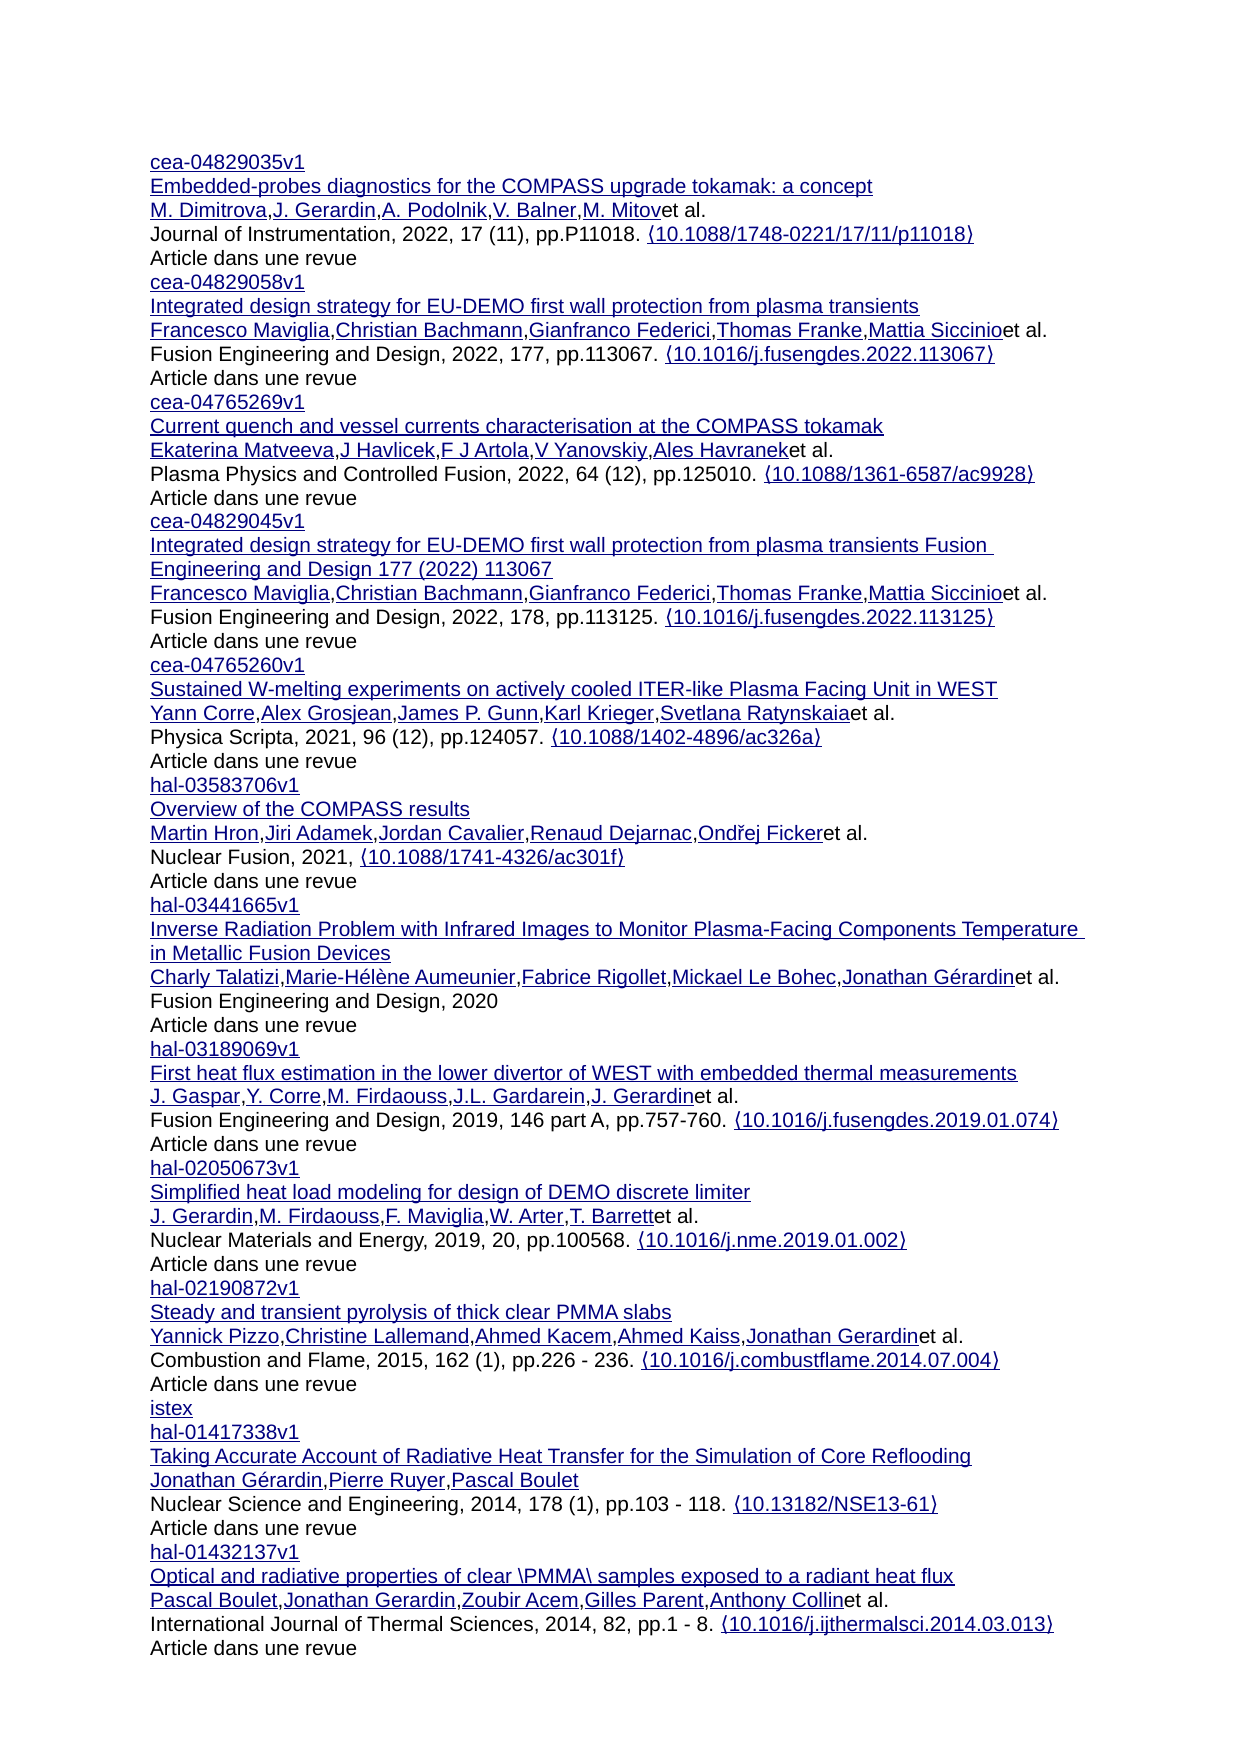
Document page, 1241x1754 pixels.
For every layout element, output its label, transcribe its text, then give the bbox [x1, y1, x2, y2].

table_cell Integrated design strategy for EU-DEMO first wall protection from plasma transients Fusion Engineering and Design 177 (2022) 113067 Francesco Maviglia,Christian Bachmann,Gianfranco Federici,Thomas Franke,Mattia Siccinioet al. Fusion Engineering and Design, 2022, 178, pp.113125. ⟨10.1016/j.fusengdes.2022.113125⟩ Article dans une revue cea-04765260v1 [150, 533, 1090, 677]
table_cell Current quench and vessel currents characterisation at the COMPASS tokamak Ekaterina Matveeva,J Havlicek,F J Artola,V Yanovskiy,Ales Havraneket al. Plasma Physics and Controlled Fusion, 2022, 64 (12), pp.125010. ⟨10.1088/1361-6587/ac9928⟩ Article dans une revue cea-04829045v1 [150, 414, 1090, 533]
table_cell Taking Accurate Account of Radiative Heat Transfer for the Simulation of Core Reflooding Jonathan Gérardin,Pierre Ruyer,Pascal Boulet Nuclear Science and Engineering, 2014, 178 (1), pp.103 - 118. ⟨10.13182/NSE13-61⟩ Article dans une revue hal-01432137v1 [150, 1444, 1090, 1563]
table_cell Overview of the COMPASS results Martin Hron,Jiri Adamek,Jordan Cavalier,Renaud Dejarnac,Ondřej Fickeret al. Nuclear Fusion, 2021, ⟨10.1088/1741-4326/ac301f⟩ Article dans une revue hal-03441665v1 [150, 797, 1090, 917]
table_cell Simplified heat load modeling for design of DEMO discrete limiter J. Gerardin,M. Firdaouss,F. Maviglia,W. Arter,T. Barrettet al. Nuclear Materials and Energy, 2019, 20, pp.100568. ⟨10.1016/j.nme.2019.01.002⟩ Article dans une revue hal-02190872v1 [150, 1180, 1090, 1300]
table_cell First heat flux estimation in the lower divertor of WEST with embedded thermal measurements J. Gaspar,Y. Corre,M. Firdaouss,J.L. Gardarein,J. Gerardinet al. Fusion Engineering and Design, 2019, 146 part A, pp.757-760. ⟨10.1016/j.fusengdes.2019.01.074⟩ Article dans une revue hal-02050673v1 [150, 1060, 1090, 1180]
table_cell Embedded-probes diagnostics for the COMPASS upgrade tokamak: a concept M. Dimitrova,J. Gerardin,A. Podolnik,V. Balner,M. Mitovet al. Journal of Instrumentation, 2022, 17 (11), pp.P11018. ⟨10.1088/1748-0221/17/11/p11018⟩ Article dans une revue cea-04829058v1 [150, 174, 1090, 294]
table_cell Inverse Radiation Problem with Infrared Images to Monitor Plasma-Facing Components Temperature in Metallic Fusion Devices Charly Talatizi,Marie-Hélène Aumeunier,Fabrice Rigollet,Mickael Le Bohec,Jonathan Gérardinet al. Fusion Engineering and Design, 2020 Article dans une revue hal-03189069v1 [150, 917, 1090, 1060]
table_cell Steady and transient pyrolysis of thick clear PMMA slabs Yannick Pizzo,Christine Lallemand,Ahmed Kacem,Ahmed Kaiss,Jonathan Gerardinet al. Combustion and Flame, 2015, 162 (1), pp.226 - 236. ⟨10.1016/j.combustflame.2014.07.004⟩ Article dans une revue istex hal-01417338v1 [150, 1300, 1090, 1444]
table_cell cea-04829035v1 [150, 150, 1090, 174]
table_cell Sustained W-melting experiments on actively cooled ITER-like Plasma Facing Unit in WEST Yann Corre,Alex Grosjean,James P. Gunn,Karl Krieger,Svetlana Ratynskaiaet al. Physica Scripta, 2021, 96 (12), pp.124057. ⟨10.1088/1402-4896/ac326a⟩ Article dans une revue hal-03583706v1 [150, 677, 1090, 797]
table_cell Optical and radiative properties of clear \PMMA\ samples exposed to a radiant heat flux Pascal Boulet,Jonathan Gerardin,Zoubir Acem,Gilles Parent,Anthony Collinet al. International Journal of Thermal Sciences, 2014, 82, pp.1 - 8. ⟨10.1016/j.ijthermalsci.2014.03.013⟩ Article dans une revue [150, 1564, 1090, 1659]
table_cell Integrated design strategy for EU-DEMO first wall protection from plasma transients Francesco Maviglia,Christian Bachmann,Gianfranco Federici,Thomas Franke,Mattia Siccinioet al. Fusion Engineering and Design, 2022, 177, pp.113067. ⟨10.1016/j.fusengdes.2022.113067⟩ Article dans une revue cea-04765269v1 [150, 294, 1090, 413]
